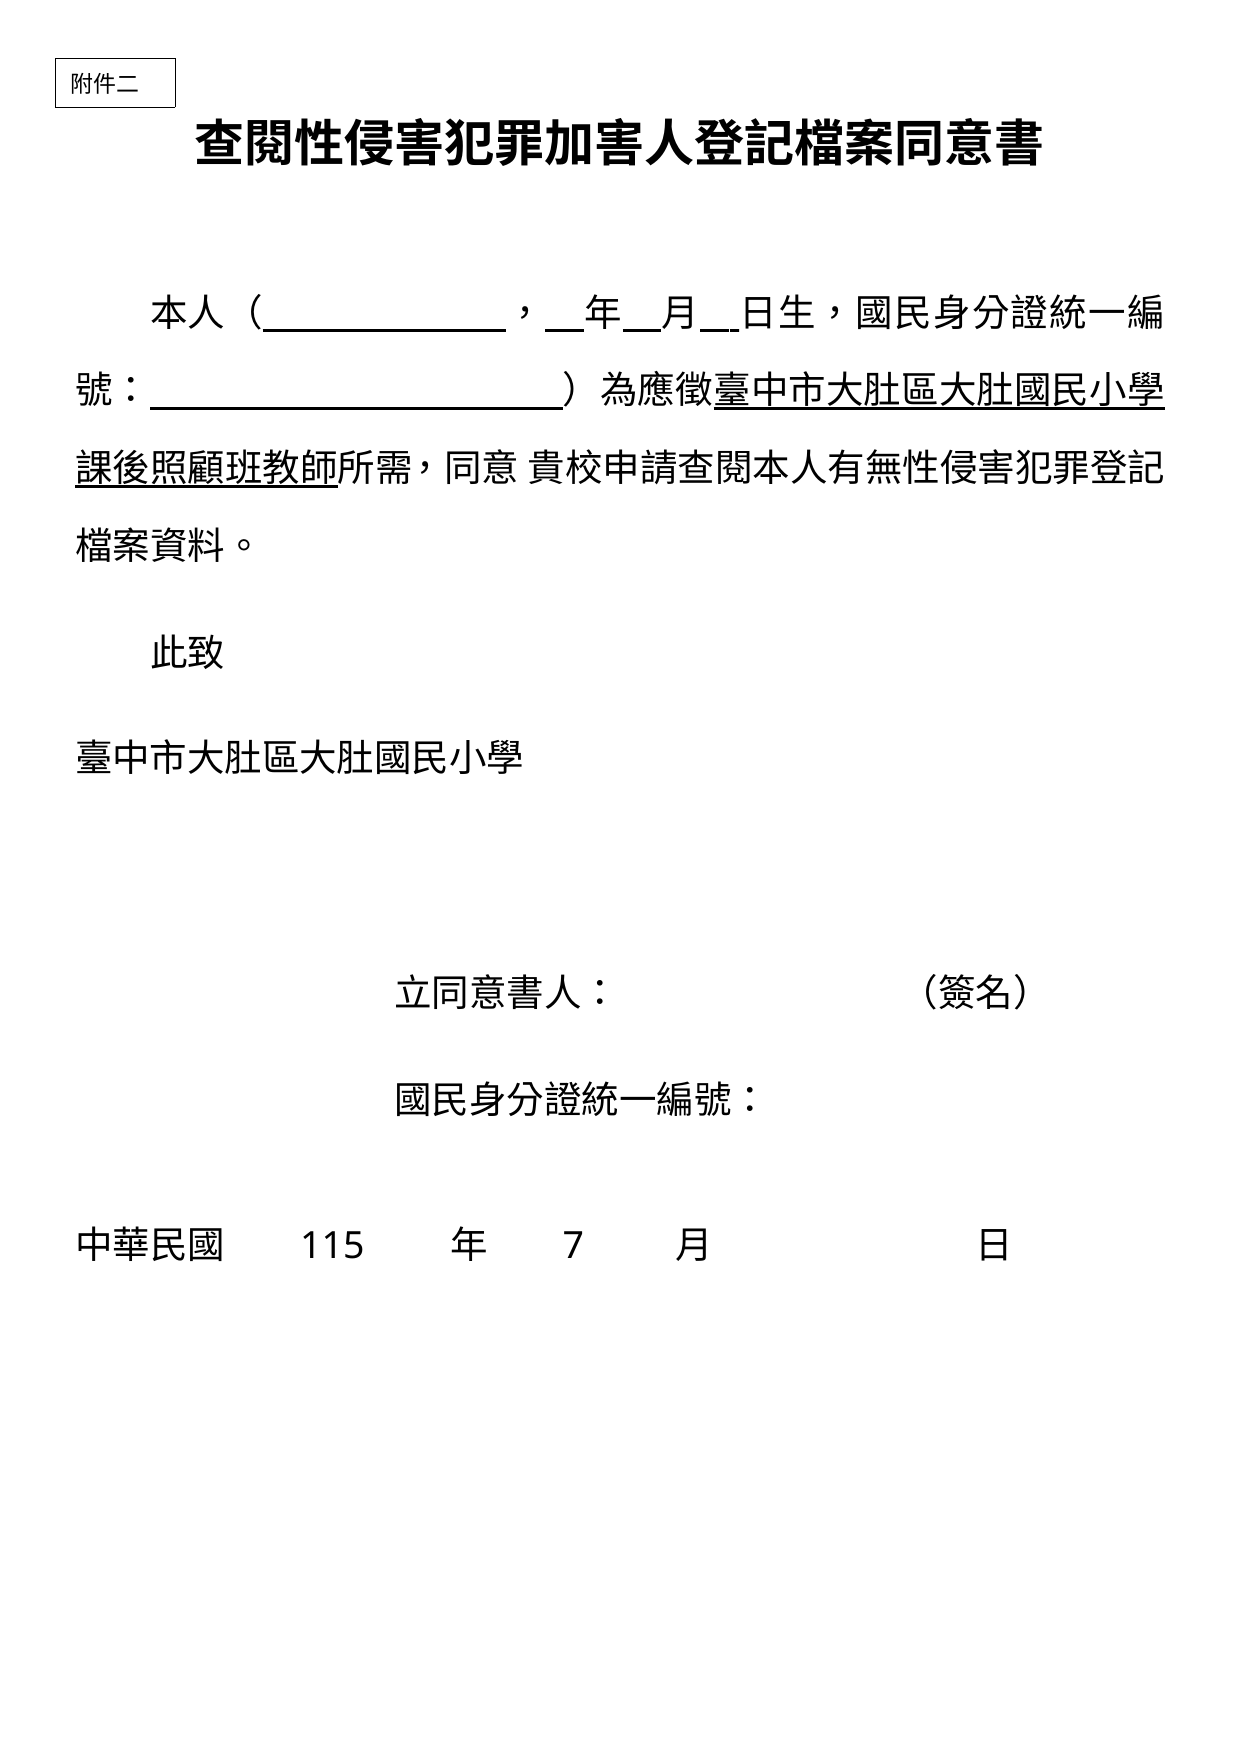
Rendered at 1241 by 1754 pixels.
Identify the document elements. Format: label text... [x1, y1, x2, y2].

text 此致 [150, 623, 1194, 677]
subtitle 臺中市大肚區大肚國民小學 [75, 728, 1194, 782]
text 立同意書人： （簽名） 國民身分證統一編號： [394, 963, 1051, 1124]
text 查閱性侵害犯罪加害人登記檔案同意書 [46, 106, 1194, 175]
subtitle 中華民國 115 年 7 月 日 [75, 1214, 1194, 1269]
subtitle 本人（ ， 年 月 日生，國民身分證統一編號： ）為應徵臺中市大肚區大肚國民小學課後照顧班教師所需，同意 貴校申請查閱本人有無性侵害犯罪登記檔案資料。 [75, 283, 1165, 570]
text 附件二 [70, 66, 160, 99]
